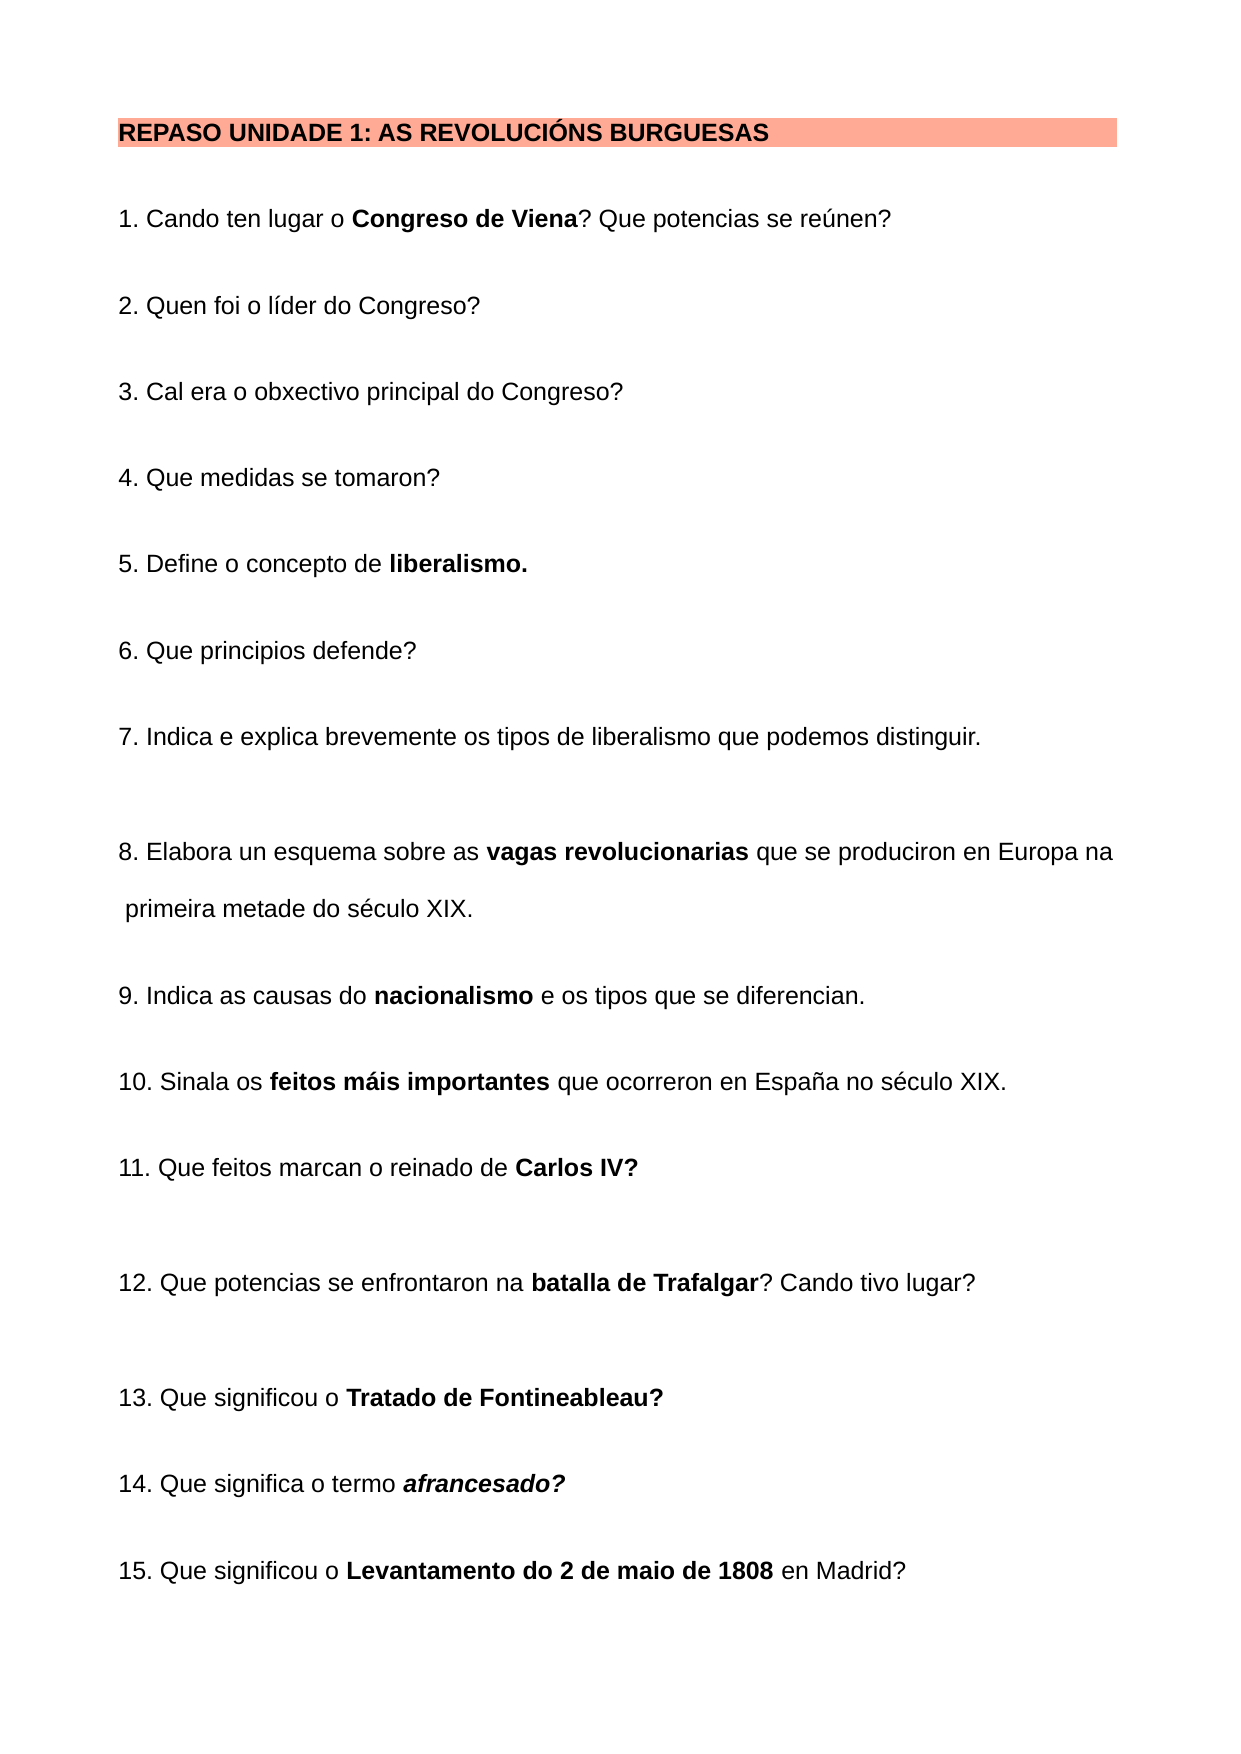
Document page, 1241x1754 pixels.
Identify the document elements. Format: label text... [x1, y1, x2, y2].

text 3. Cal era o obxectivo principal do Congreso? [118, 377, 1122, 406]
text 12. Que potencias se enfrontaron na batalla de Trafalgar? Cando tivo lugar? [118, 1268, 1122, 1297]
text 11. Que feitos marcan o reinado de Carlos IV? [118, 1153, 1122, 1182]
text 1. Cando ten lugar o Congreso de Viena? Que potencias se reúnen? [118, 204, 1122, 233]
text REPASO UNIDADE 1: AS REVOLUCIÓNS BURGUESAS [118, 118, 1122, 147]
text 7. Indica e explica brevemente os tipos de liberalismo que podemos distinguir. [118, 722, 1122, 751]
text 4. Que medidas se tomaron? [118, 463, 1122, 492]
text 9. Indica as causas do nacionalismo e os tipos que se diferencian. [118, 981, 1122, 1009]
text 15. Que significou o Levantamento do 2 de maio de 1808 en Madrid? [118, 1556, 1122, 1584]
text 14. Que significa o termo afrancesado? [118, 1469, 1122, 1498]
text 6. Que principios defende? [118, 636, 1122, 664]
text 5. Define o concepto de liberalismo. [118, 549, 1122, 578]
text 2. Quen foi o líder do Congreso? [118, 291, 1122, 319]
text 8. Elabora un esquema sobre as vagas revolucionarias que se produciron en Europa na [118, 837, 1122, 866]
text 13. Que significou o Tratado de Fontineableau? [118, 1383, 1122, 1412]
text primeira metade do século XIX. [118, 894, 1122, 923]
text 10. Sinala os feitos máis importantes que ocorreron en España no século XIX. [118, 1067, 1122, 1096]
